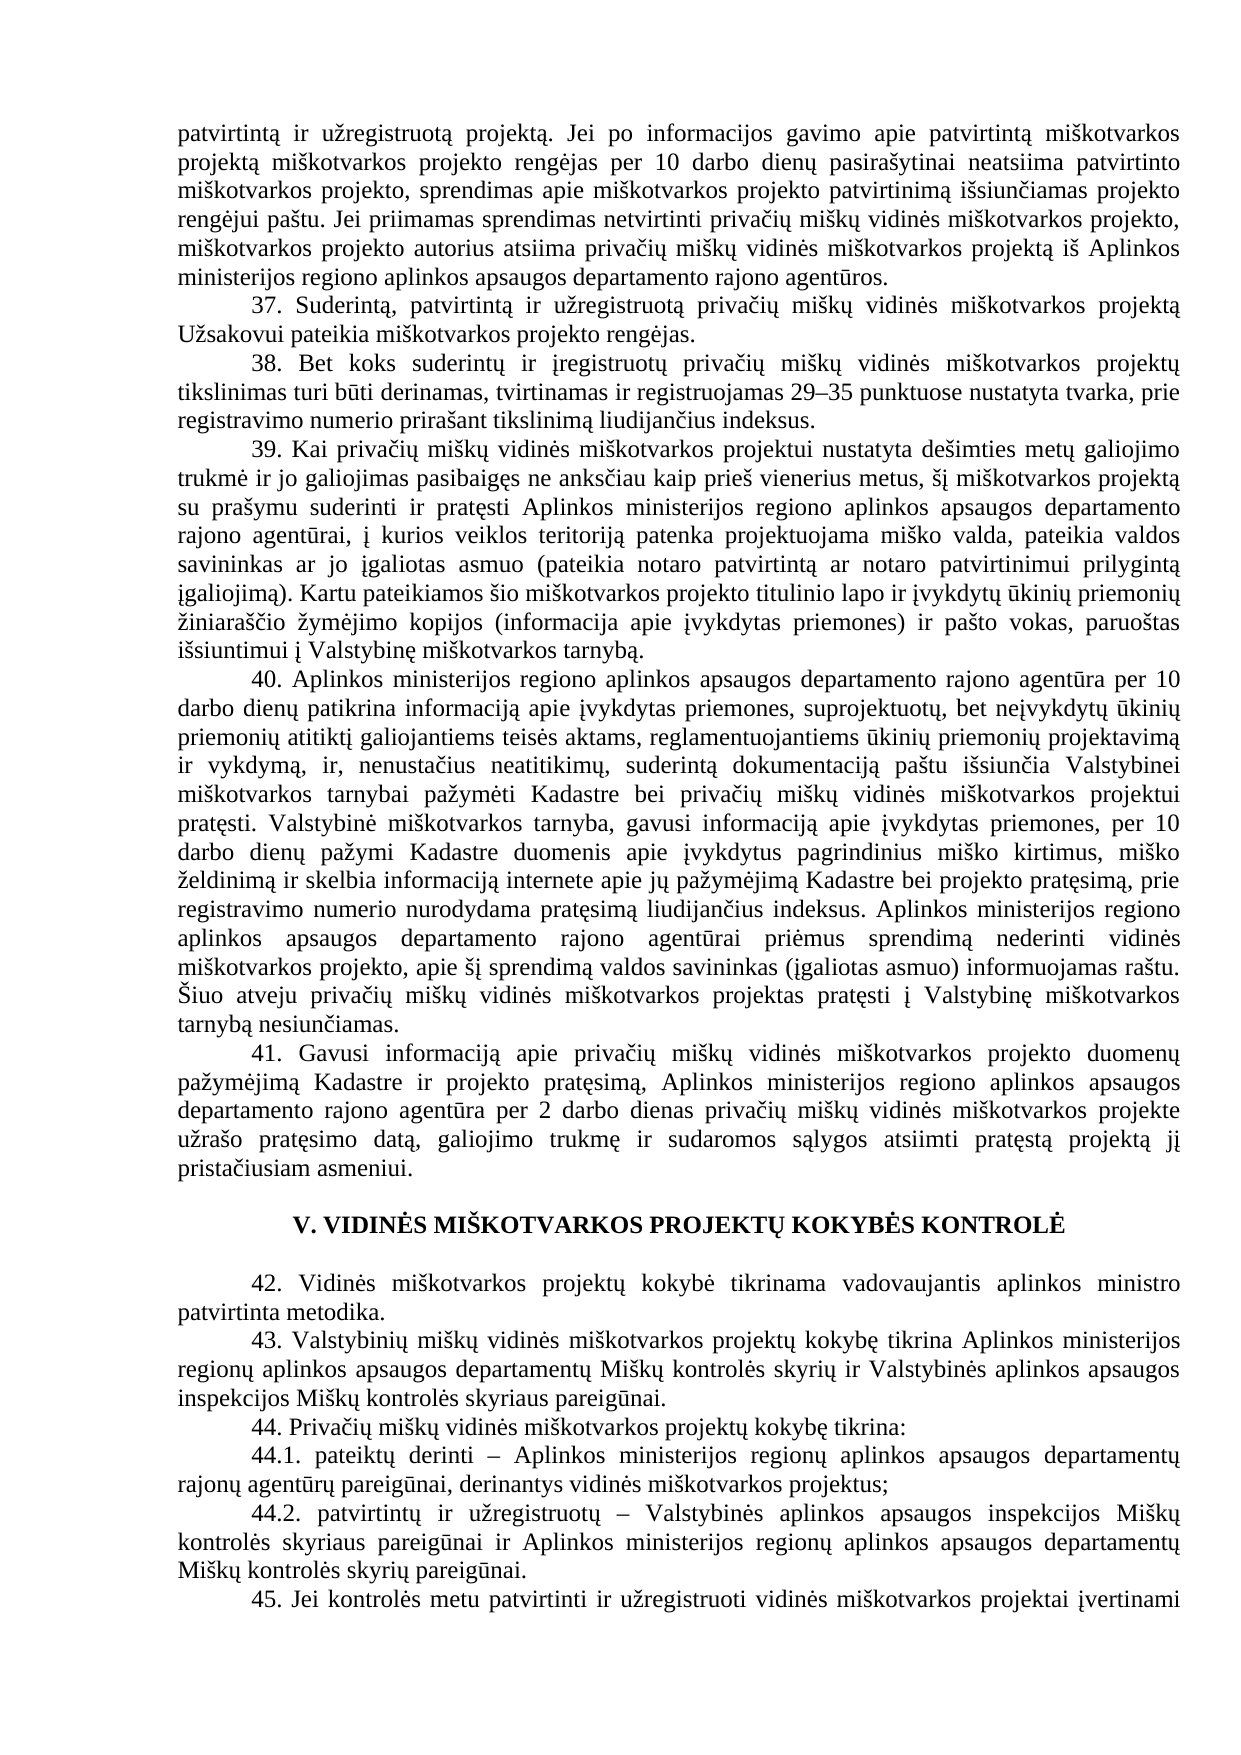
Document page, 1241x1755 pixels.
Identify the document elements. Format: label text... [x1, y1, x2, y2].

text 44. Privačių miškų vidinės miškotvarkos projektų kokybę tikrina: [177, 1412, 1181, 1441]
text patvirtintą ir užregistruotą projektą. Jei po informacijos gavimo apie patvirtintą miškotvarkos projektą miškotvarkos projekto rengėjas per 10 darbo dienų pasirašytinai neatsiima patvirtinto miškotvarkos projekto, sprendimas apie miškotvarkos projekto patvirtinimą išsiunčiamas projekto rengėjui paštu. Jei priimamas sprendimas netvirtinti privačių miškų vidinės miškotvarkos projekto, miškotvarkos projekto autorius atsiima privačių miškų vidinės miškotvarkos projektą iš Aplinkos ministerijos regiono aplinkos apsaugos departamento rajono agentūros. [177, 118, 1181, 291]
text 37. Suderintą, patvirtintą ir užregistruotą privačių miškų vidinės miškotvarkos projektą Užsakovui pateikia miškotvarkos projekto rengėjas. [177, 291, 1181, 348]
text 38. Bet koks suderintų ir įregistruotų privačių miškų vidinės miškotvarkos projektų tikslinimas turi būti derinamas, tvirtinamas ir registruojamas 29–35 punktuose nustatyta tvarka, prie registravimo numerio prirašant tikslinimą liudijančius indeksus. [177, 348, 1181, 434]
text 43. Valstybinių miškų vidinės miškotvarkos projektų kokybę tikrina Aplinkos ministerijos regionų aplinkos apsaugos departamentų Miškų kontrolės skyrių ir Valstybinės aplinkos apsaugos inspekcijos Miškų kontrolės skyriaus pareigūnai. [177, 1326, 1181, 1412]
text V. VIDINĖS MIŠKOTVARKOS PROJEKTŲ KOKYBĖS KONTROLĖ [177, 1211, 1181, 1239]
text 41. Gavusi informaciją apie privačių miškų vidinės miškotvarkos projekto duomenų pažymėjimą Kadastre ir projekto pratęsimą, Aplinkos ministerijos regiono aplinkos apsaugos departamento rajono agentūra per 2 darbo dienas privačių miškų vidinės miškotvarkos projekte užrašo pratęsimo datą, galiojimo trukmę ir sudaromos sąlygos atsiimti pratęstą projektą jį pristačiusiam asmeniui. [177, 1038, 1181, 1182]
text 44.1. pateiktų derinti – Aplinkos ministerijos regionų aplinkos apsaugos departamentų rajonų agentūrų pareigūnai, derinantys vidinės miškotvarkos projektus; [177, 1441, 1181, 1498]
text 40. Aplinkos ministerijos regiono aplinkos apsaugos departamento rajono agentūra per 10 darbo dienų patikrina informaciją apie įvykdytas priemones, suprojektuotų, bet neįvykdytų ūkinių priemonių atitiktį galiojantiems teisės aktams, reglamentuojantiems ūkinių priemonių projektavimą ir vykdymą, ir, nenustačius neatitikimų, suderintą dokumentaciją paštu išsiunčia Valstybinei miškotvarkos tarnybai pažymėti Kadastre bei privačių miškų vidinės miškotvarkos projektui pratęsti. Valstybinė miškotvarkos tarnyba, gavusi informaciją apie įvykdytas priemones, per 10 darbo dienų pažymi Kadastre duomenis apie įvykdytus pagrindinius miško kirtimus, miško želdinimą ir skelbia informaciją internete apie jų pažymėjimą Kadastre bei projekto pratęsimą, prie registravimo numerio nurodydama pratęsimą liudijančius indeksus. Aplinkos ministerijos regiono aplinkos apsaugos departamento rajono agentūrai priėmus sprendimą nederinti vidinės miškotvarkos projekto, apie šį sprendimą valdos savininkas (įgaliotas asmuo) informuojamas raštu. Šiuo atveju privačių miškų vidinės miškotvarkos projektas pratęsti į Valstybinę miškotvarkos tarnybą nesiunčiamas. [177, 664, 1181, 1038]
text 45. Jei kontrolės metu patvirtinti ir užregistruoti vidinės miškotvarkos projektai įvertinami [177, 1584, 1181, 1613]
text 39. Kai privačių miškų vidinės miškotvarkos projektui nustatyta dešimties metų galiojimo trukmė ir jo galiojimas pasibaigęs ne anksčiau kaip prieš vienerius metus, šį miškotvarkos projektą su prašymu suderinti ir pratęsti Aplinkos ministerijos regiono aplinkos apsaugos departamento rajono agentūrai, į kurios veiklos teritoriją patenka projektuojama miško valda, pateikia valdos savininkas ar jo įgaliotas asmuo (pateikia notaro patvirtintą ar notaro patvirtinimui prilygintą įgaliojimą). Kartu pateikiamos šio miškotvarkos projekto titulinio lapo ir įvykdytų ūkinių priemonių žiniaraščio žymėjimo kopijos (informacija apie įvykdytas priemones) ir pašto vokas, paruoštas išsiuntimui į Valstybinę miškotvarkos tarnybą. [177, 434, 1181, 664]
text 42. Vidinės miškotvarkos projektų kokybė tikrinama vadovaujantis aplinkos ministro patvirtinta metodika. [177, 1268, 1181, 1326]
text 44.2. patvirtintų ir užregistruotų – Valstybinės aplinkos apsaugos inspekcijos Miškų kontrolės skyriaus pareigūnai ir Aplinkos ministerijos regionų aplinkos apsaugos departamentų Miškų kontrolės skyrių pareigūnai. [177, 1498, 1181, 1584]
